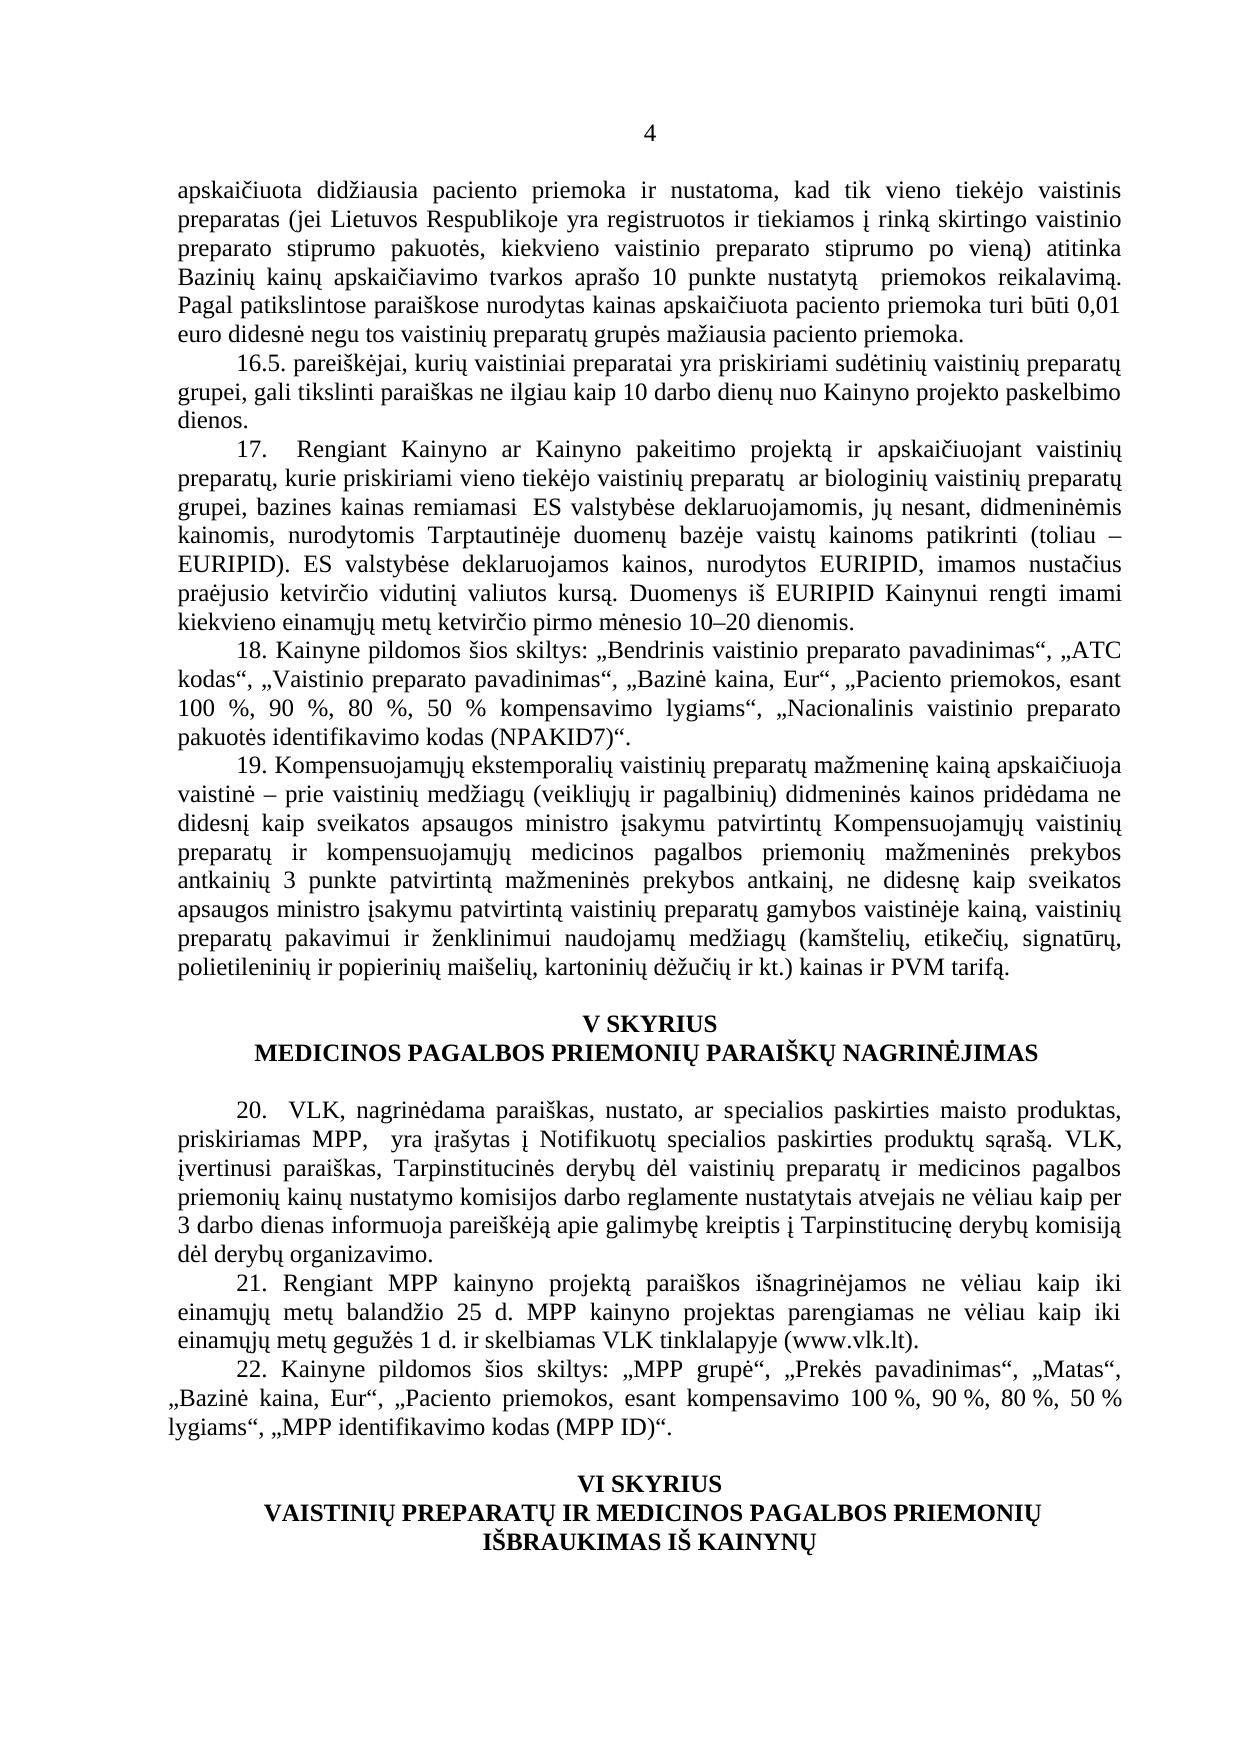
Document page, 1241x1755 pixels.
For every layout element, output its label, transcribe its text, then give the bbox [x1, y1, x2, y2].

text VAISTINIŲ PREPARATŲ IR MEDICINOS PAGALBOS PRIEMONIŲ IŠBRAUKIMAS IŠ KAINYNŲ [177, 1498, 1122, 1556]
text 22. Kainyne pildomos šios skiltys: „MPP grupė“, „Prekės pavadinimas“, „Matas“, „Bazinė kaina, Eur“, „Paciento priemokos, esant kompensavimo 100 %, 90 %, 80 %, 50 % lygiams“, „MPP identifikavimo kodas (MPP ID)“. [168, 1354, 1122, 1441]
text 21. Rengiant MPP kainyno projektą paraiškos išnagrinėjamos ne vėliau kaip iki einamųjų metų balandžio 25 d. MPP kainyno projektas parengiamas ne vėliau kaip iki einamųjų metų gegužės 1 d. ir skelbiamas VLK tinklalapyje (www.vlk.lt). [177, 1268, 1122, 1354]
text MEDICINOS PAGALBOS PRIEMONIŲ PARAIŠKŲ NAGRINĖJIMAS [177, 1038, 1122, 1067]
text 16.5. pareiškėjai, kurių vaistiniai preparatai yra priskiriami sudėtinių vaistinių preparatų grupei, gali tikslinti paraiškas ne ilgiau kaip 10 darbo dienų nuo Kainyno projekto paskelbimo dienos. [177, 348, 1122, 434]
text apskaičiuota didžiausia paciento priemoka ir nustatoma, kad tik vieno tiekėjo vaistinis preparatas (jei Lietuvos Respublikoje yra registruotos ir tiekiamos į rinką skirtingo vaistinio preparato stiprumo pakuotės, kiekvieno vaistinio preparato stiprumo po vieną) atitinka Bazinių kainų apskaičiavimo tvarkos aprašo 10 punkte nustatytą priemokos reikalavimą. Pagal patikslintose paraiškose nurodytas kainas apskaičiuota paciento priemoka turi būti 0,01 euro didesnė negu tos vaistinių preparatų grupės mažiausia paciento priemoka. [177, 176, 1122, 348]
text V SKYRIUS [177, 1009, 1122, 1038]
text VI SKYRIUS [177, 1469, 1122, 1498]
text 17. Rengiant Kainyno ar Kainyno pakeitimo projektą ir apskaičiuojant vaistinių preparatų, kurie priskiriami vieno tiekėjo vaistinių preparatų ar biologinių vaistinių preparatų grupei, bazines kainas remiamasi ES valstybėse deklaruojamomis, jų nesant, didmeninėmis kainomis, nurodytomis Tarptautinėje duomenų bazėje vaistų kainoms patikrinti (toliau – EURIPID). ES valstybėse deklaruojamos kainos, nurodytos EURIPID, imamos nustačius praėjusio ketvirčio vidutinį valiutos kursą. Duomenys iš EURIPID Kainynui rengti imami kiekvieno einamųjų metų ketvirčio pirmo mėnesio 10–20 dienomis. [177, 434, 1122, 636]
text 20. VLK, nagrinėdama paraiškas, nustato, ar specialios paskirties maisto produktas, priskiriamas MPP, yra įrašytas į Notifikuotų specialios paskirties produktų sąrašą. VLK, įvertinusi paraiškas, Tarpinstitucinės derybų dėl vaistinių preparatų ir medicinos pagalbos priemonių kainų nustatymo komisijos darbo reglamente nustatytais atvejais ne vėliau kaip per 3 darbo dienas informuoja pareiškėją apie galimybę kreiptis į Tarpinstitucinę derybų komisiją dėl derybų organizavimo. [177, 1096, 1122, 1268]
text 19. Kompensuojamųjų ekstemporalių vaistinių preparatų mažmeninę kainą apskaičiuoja vaistinė – prie vaistinių medžiagų (veikliųjų ir pagalbinių) didmeninės kainos pridėdama ne didesnį kaip sveikatos apsaugos ministro įsakymu patvirtintų Kompensuojamųjų vaistinių preparatų ir kompensuojamųjų medicinos pagalbos priemonių mažmeninės prekybos antkainių 3 punkte patvirtintą mažmeninės prekybos antkainį, ne didesnę kaip sveikatos apsaugos ministro įsakymu patvirtintą vaistinių preparatų gamybos vaistinėje kainą, vaistinių preparatų pakavimui ir ženklinimui naudojamų medžiagų (kamštelių, etikečių, signatūrų, polietileninių ir popierinių maišelių, kartoninių dėžučių ir kt.) kainas ir PVM tarifą. [177, 751, 1122, 981]
text 18. Kainyne pildomos šios skiltys: „Bendrinis vaistinio preparato pavadinimas“, „ATC kodas“, „Vaistinio preparato pavadinimas“, „Bazinė kaina, Eur“, „Paciento priemokos, esant 100 %, 90 %, 80 %, 50 % kompensavimo lygiams“, „Nacionalinis vaistinio preparato pakuotės identifikavimo kodas (NPAKID7)“. [177, 636, 1122, 751]
